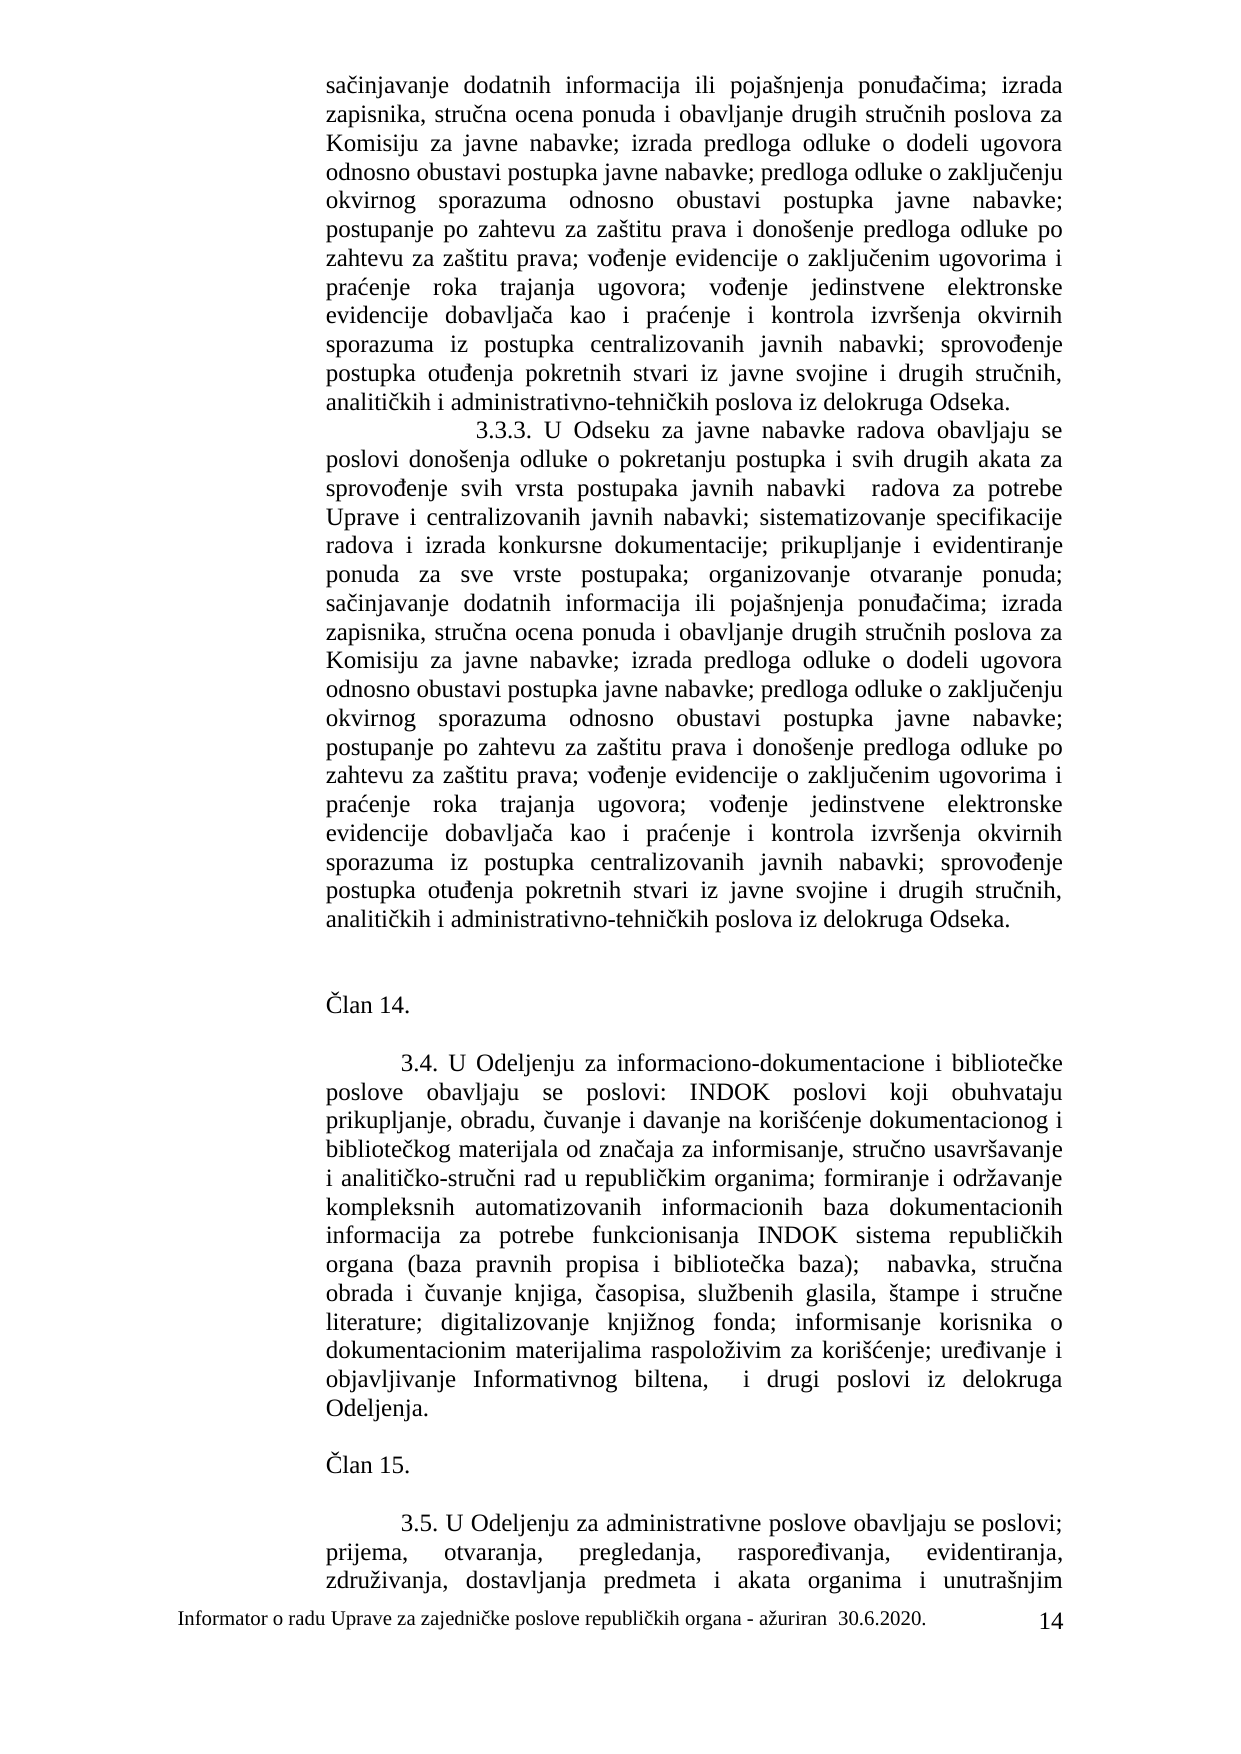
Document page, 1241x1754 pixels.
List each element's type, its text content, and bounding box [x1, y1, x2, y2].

text Član 14. [326, 990, 1063, 1019]
text sačinjavanje dodatnih informacija ili pojašnjenja ponuđačima; izrada zapisnika, stručna ocena ponuda i obavljanje drugih stručnih poslova za Komisiju za javne nabavke; izrada predloga odluke o dodeli ugovora odnosno obustavi postupka javne nabavke; predloga odluke o zaključenju okvirnog sporazuma odnosno obustavi postupka javne nabavke; postupanje po zahtevu za zaštitu prava i donošenje predloga odluke po zahtevu za zaštitu prava; vođenje evidencije o zaključenim ugovorima i praćenje roka trajanja ugovora; vođenje jedinstvene elektronske evidencije dobavljača kao i praćenje i kontrola izvršenja okvirnih sporazuma iz postupka centralizovanih javnih nabavki; sprovođenje postupka otuđenja pokretnih stvari iz javne svojine i drugih stručnih, analitičkih i administrativno-tehničkih poslova iz delokruga Odseka. [326, 70, 1063, 415]
text Član 15. [326, 1450, 1063, 1479]
text 3.3.3. U Odseku za javne nabavke radova obavljaju se poslovi donošenja odluke o pokretanju postupka i svih drugih akata za sprovođenje svih vrsta postupaka javnih nabavki radova za potrebe Uprave i centralizovanih javnih nabavki; sistematizovanje specifikacije radova i izrada konkursne dokumentacije; prikupljanje i evidentiranje ponuda za sve vrste postupaka; organizovanje otvaranje ponuda; sačinjavanje dodatnih informacija ili pojašnjenja ponuđačima; izrada zapisnika, stručna ocena ponuda i obavljanje drugih stručnih poslova za Komisiju za javne nabavke; izrada predloga odluke o dodeli ugovora odnosno obustavi postupka javne nabavke; predloga odluke o zaključenju okvirnog sporazuma odnosno obustavi postupka javne nabavke; postupanje po zahtevu za zaštitu prava i donošenje predloga odluke po zahtevu za zaštitu prava; vođenje evidencije o zaključenim ugovorima i praćenje roka trajanja ugovora; vođenje jedinstvene elektronske evidencije dobavljača kao i praćenje i kontrola izvršenja okvirnih sporazuma iz postupka centralizovanih javnih nabavki; sprovođenje postupka otuđenja pokretnih stvari iz javne svojine i drugih stručnih, analitičkih i administrativno-tehničkih poslova iz delokruga Odseka. [326, 415, 1063, 933]
text 3.4. U Odeljenju za informaciono-dokumentacione i bibliotečke poslove obavljaju se poslovi: INDOK poslovi koji obuhvataju prikupljanje, obradu, čuvanje i davanje na korišćenje dokumentacionog i bibliotečkog materijala od značaja za informisanje, stručno usavršavanje i analitičko-stručni rad u republičkim organima; formiranje i održavanje kompleksnih automatizovanih informacionih baza dokumentacionih informacija za potrebe funkcionisanja INDOK sistema republičkih organa (baza pravnih propisa i bibliotečka baza); nabavka, stručna obrada i čuvanje knjiga, časopisa, službenih glasila, štampe i stručne literature; digitalizovanje knjižnog fonda; informisanje korisnika o dokumentacionim materijalima raspoloživim za korišćenje; uređivanje i objavljivanje Informativnog biltena, i drugi poslovi iz delokruga Odeljenja. [326, 1048, 1063, 1422]
text 3.5. U Odeljenju za administrativne poslove obavljaju se poslovi; prijema, otvaranja, pregledanja, raspoređivanja, evidentiranja, združivanja, dostavljanja predmeta i akata organima i unutrašnjim [326, 1508, 1063, 1594]
